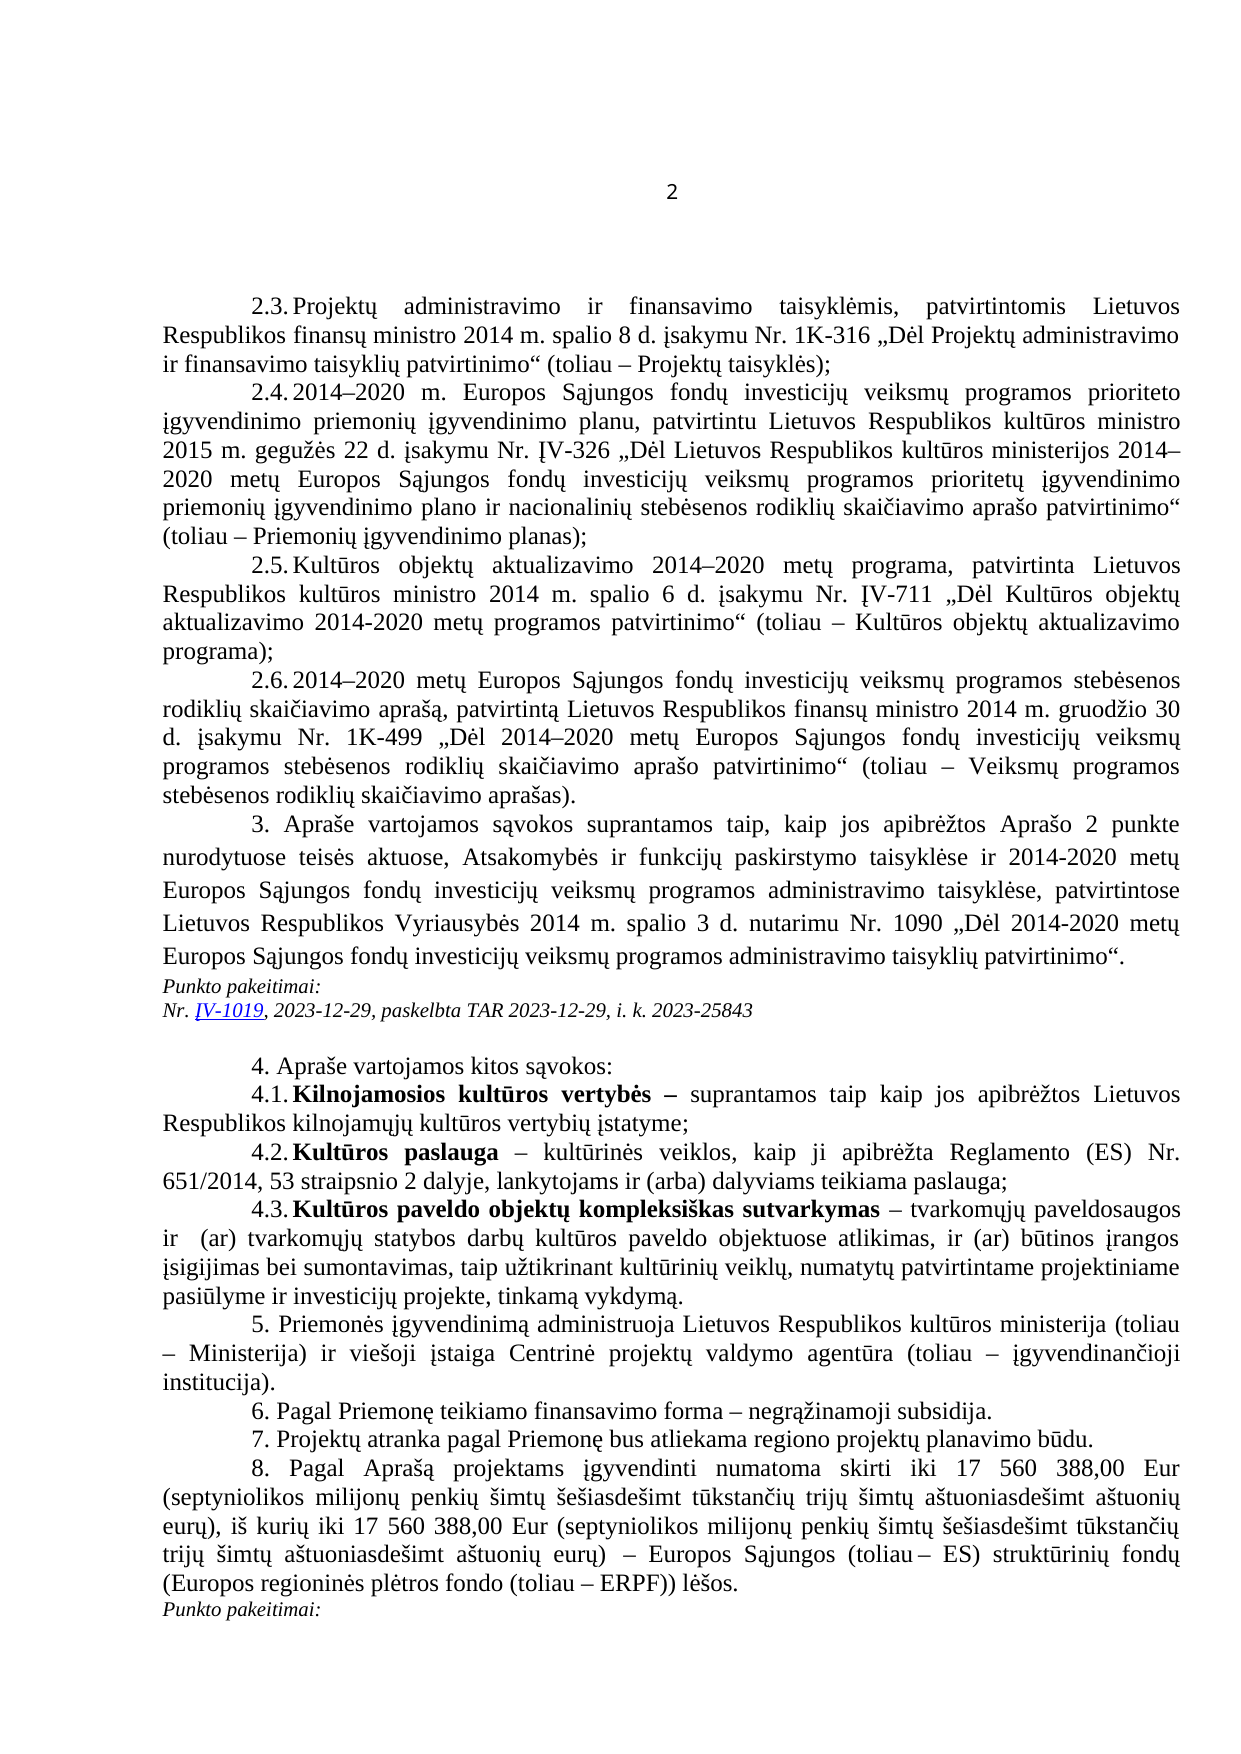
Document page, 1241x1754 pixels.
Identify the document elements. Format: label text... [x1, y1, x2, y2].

text 2.6. 2014–2020 metų Europos Sąjungos fondų investicijų veiksmų programos stebėsenos rodiklių skaičiavimo aprašą, patvirtintą Lietuvos Respublikos finansų ministro 2014 m. gruodžio 30 d. įsakymu Nr. 1K-499 „Dėl 2014–2020 metų Europos Sąjungos fondų investicijų veiksmų programos stebėsenos rodiklių skaičiavimo aprašo patvirtinimo“ (toliau – Veiksmų programos stebėsenos rodiklių skaičiavimo aprašas). [162, 665, 1181, 809]
text 3. Apraše vartojamos sąvokos suprantamos taip, kaip jos apibrėžtos Aprašo 2 punkte nurodytuose teisės aktuose, Atsakomybės ir funkcijų paskirstymo taisyklėse ir 2014-2020 metų Europos Sąjungos fondų investicijų veiksmų programos administravimo taisyklėse, patvirtintose Lietuvos Respublikos Vyriausybės 2014 m. spalio 3 d. nutarimu Nr. 1090 „Dėl 2014-2020 metų Europos Sąjungos fondų investicijų veiksmų programos administravimo taisyklių patvirtinimo“. [162, 809, 1181, 969]
text Punkto pakeitimai: [162, 1597, 1181, 1621]
text 4.3. Kultūros paveldo objektų kompleksiškas sutvarkymas – tvarkomųjų paveldosaugos ir (ar) tvarkomųjų statybos darbų kultūros paveldo objektuose atlikimas, ir (ar) būtinos įrangos įsigijimas bei sumontavimas, taip užtikrinant kultūrinių veiklų, numatytų patvirtintame projektiniame pasiūlyme ir investicijų projekte, tinkamą vykdymą. [162, 1194, 1181, 1309]
text 7. Projektų atranka pagal Priemonę bus atliekama regiono projektų planavimo būdu. [162, 1424, 1181, 1453]
text 4. Apraše vartojamos kitos sąvokos: [162, 1051, 1181, 1079]
text 2.5. Kultūros objektų aktualizavimo 2014–2020 metų programa, patvirtinta Lietuvos Respublikos kultūros ministro 2014 m. spalio 6 d. įsakymu Nr. ĮV-711 „Dėl Kultūros objektų aktualizavimo 2014-2020 metų programos patvirtinimo“ (toliau – Kultūros objektų aktualizavimo programa); [162, 550, 1181, 665]
text 4.1. Kilnojamosios kultūros vertybės – suprantamos taip kaip jos apibrėžtos Lietuvos Respublikos kilnojamųjų kultūros vertybių įstatyme; [162, 1079, 1181, 1137]
text 8. Pagal Aprašą projektams įgyvendinti numatoma skirti iki 17 560 388,00 Eur (septyniolikos milijonų penkių šimtų šešiasdešimt tūkstančių trijų šimtų aštuoniasdešimt aštuonių eurų), iš kurių iki 17 560 388,00 Eur (septyniolikos milijonų penkių šimtų šešiasdešimt tūkstančių trijų šimtų aštuoniasdešimt aštuonių eurų) – Europos Sąjungos (toliau – ES) struktūrinių fondų (Europos regioninės plėtros fondo (toliau – ERPF)) lėšos. [162, 1453, 1181, 1597]
text Nr. ĮV-1019, 2023-12-29, paskelbta TAR 2023-12-29, i. k. 2023-25843 [162, 998, 1181, 1022]
text 2.4. 2014–2020 m. Europos Sąjungos fondų investicijų veiksmų programos prioriteto įgyvendinimo priemonių įgyvendinimo planu, patvirtintu Lietuvos Respublikos kultūros ministro 2015 m. gegužės 22 d. įsakymu Nr. ĮV-326 „Dėl Lietuvos Respublikos kultūros ministerijos 2014–2020 metų Europos Sąjungos fondų investicijų veiksmų programos prioritetų įgyvendinimo priemonių įgyvendinimo plano ir nacionalinių stebėsenos rodiklių skaičiavimo aprašo patvirtinimo“ (toliau – Priemonių įgyvendinimo planas); [162, 377, 1181, 550]
text 5. Priemonės įgyvendinimą administruoja Lietuvos Respublikos kultūros ministerija (toliau – Ministerija) ir viešoji įstaiga Centrinė projektų valdymo agentūra (toliau – įgyvendinančioji institucija). [162, 1309, 1181, 1396]
text 4.2. Kultūros paslauga – kultūrinės veiklos, kaip ji apibrėžta Reglamento (ES) Nr. 651/2014, 53 straipsnio 2 dalyje, lankytojams ir (arba) dalyviams teikiama paslauga; [162, 1137, 1181, 1194]
text Punkto pakeitimai: [162, 974, 1181, 998]
text 2.3. Projektų administravimo ir finansavimo taisyklėmis, patvirtintomis Lietuvos Respublikos finansų ministro 2014 m. spalio 8 d. įsakymu Nr. 1K-316 „Dėl Projektų administravimo ir finansavimo taisyklių patvirtinimo“ (toliau – Projektų taisyklės); [162, 291, 1181, 377]
text 6. Pagal Priemonę teikiamo finansavimo forma – negrąžinamoji subsidija. [162, 1396, 1181, 1424]
